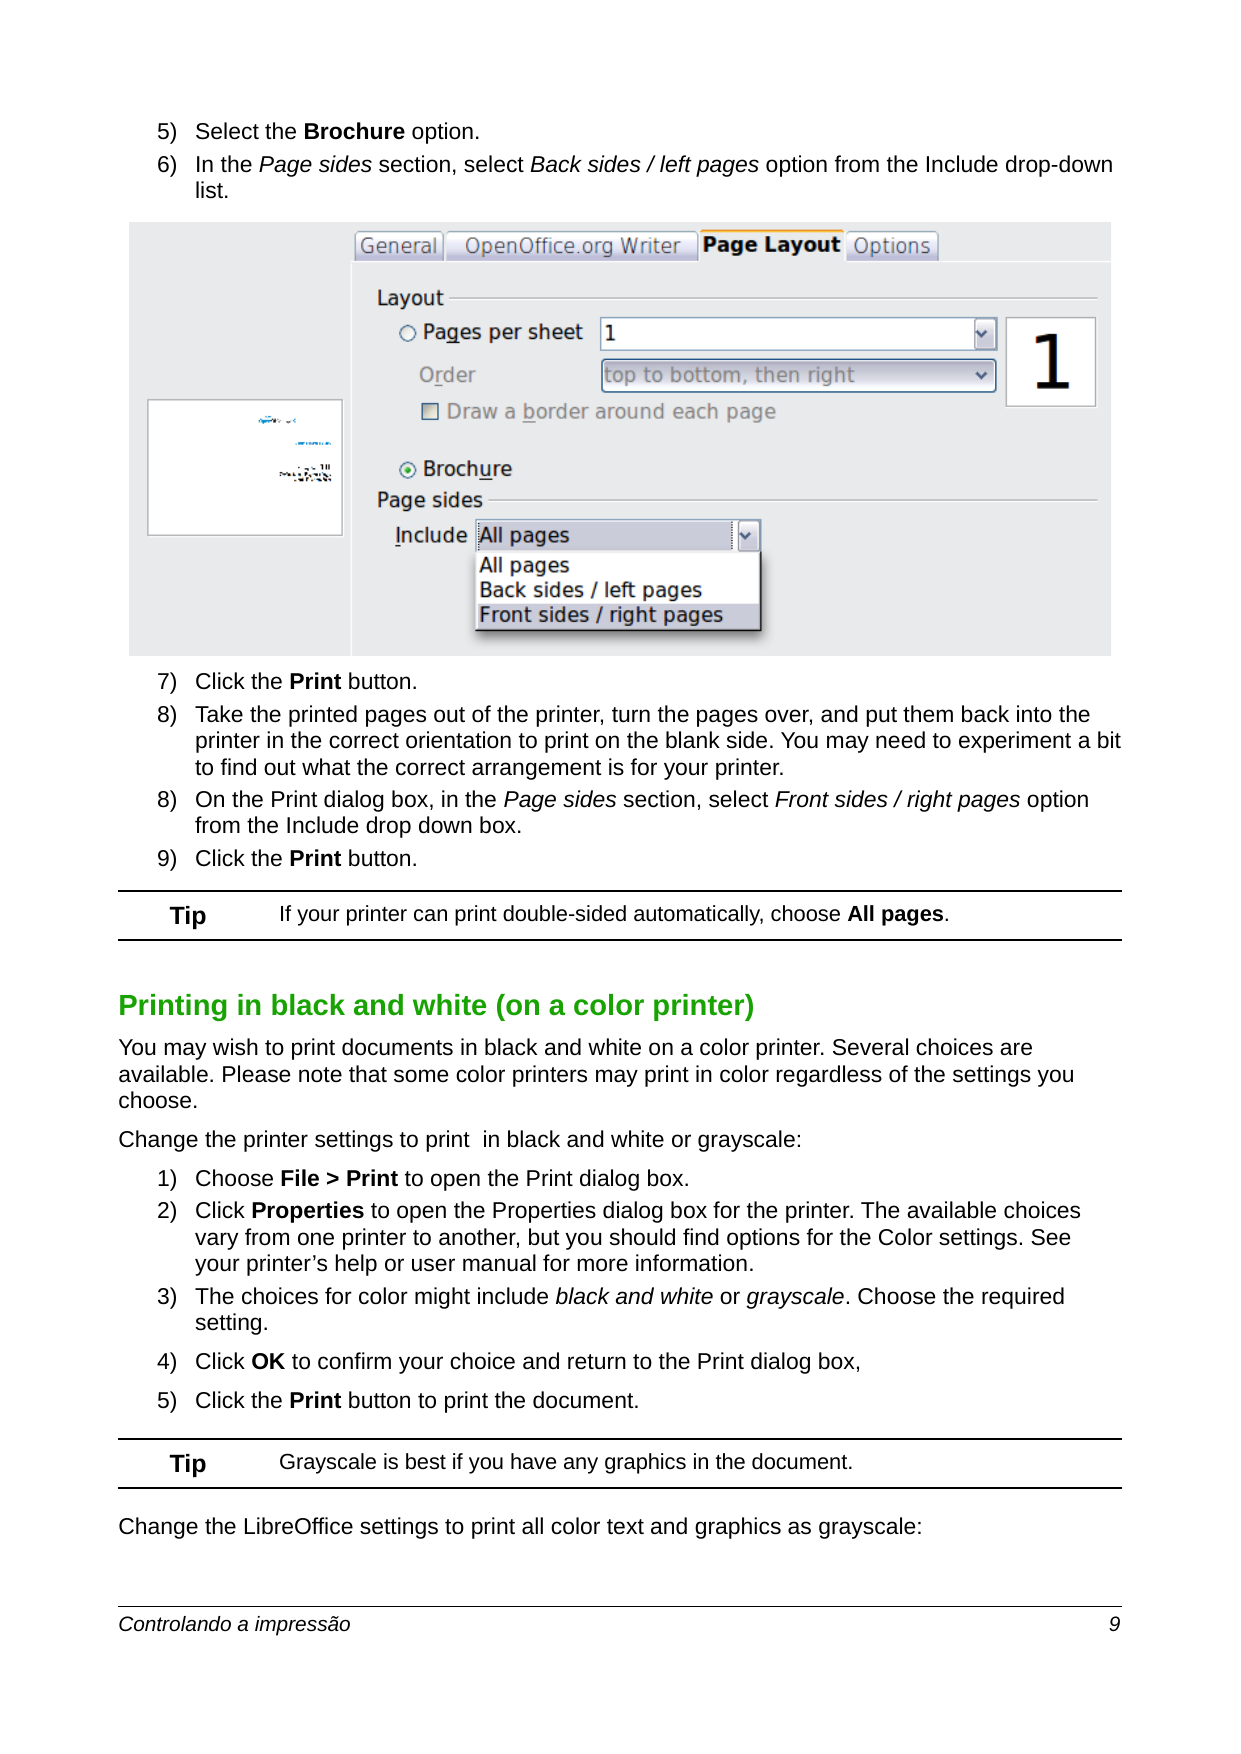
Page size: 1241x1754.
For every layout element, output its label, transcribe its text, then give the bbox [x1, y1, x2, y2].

list Click the Print button. [177, 668, 1122, 694]
table_header Grayscale is best if you have any graphics in the document. [258, 1440, 1122, 1487]
list Take the printed pages out of the printer, turn the pages over, and put them back into the printer in the correct orientation to print on the blank side. You may need to experiment a bit to find out what the correct arrangement is for your printer. [177, 701, 1122, 780]
list The choices for color might include black and white or grayscale. Choose the required setting. [177, 1283, 1122, 1335]
list On the Print dialog box, in the Page sides section, select Front sides / right pages option from the Include drop down box. [177, 786, 1122, 839]
subtitle Printing in black and white (on a color printer) [118, 988, 1122, 1022]
list Choose File > Print to open the Print dialog box. [177, 1165, 1122, 1191]
list Click the Print button to print the document. [177, 1387, 1122, 1413]
table_header Tip [118, 1440, 257, 1487]
text You may wish to print documents in black and white on a color printer. Several choices are available. Please note that some color printers may print in color regardless of the settings you choose. [118, 1034, 1122, 1113]
list Click OK to confirm your choice and return to the Print dialog box, [177, 1348, 1122, 1374]
table_header Tip [118, 892, 257, 939]
list Click Properties to open the Properties dialog box for the printer. The available choices vary from one printer to another, but you should find options for the Color settings. See your printer’s help or user manual for more information. [177, 1197, 1122, 1276]
text Change the printer settings to print in black and white or grayscale: [118, 1126, 1122, 1152]
list In the Page sides section, select Back sides / left pages option from the Include drop-down list. [177, 151, 1122, 203]
list Click the Print button. [177, 845, 1122, 871]
picture [129, 222, 1112, 656]
text Change the LibreOffice settings to print all color text and graphics as grayscale: [118, 1513, 1122, 1540]
list Select the Brochure option. [177, 118, 1122, 144]
table_header If your printer can print double-sided automatically, choose All pages. [258, 892, 1122, 939]
